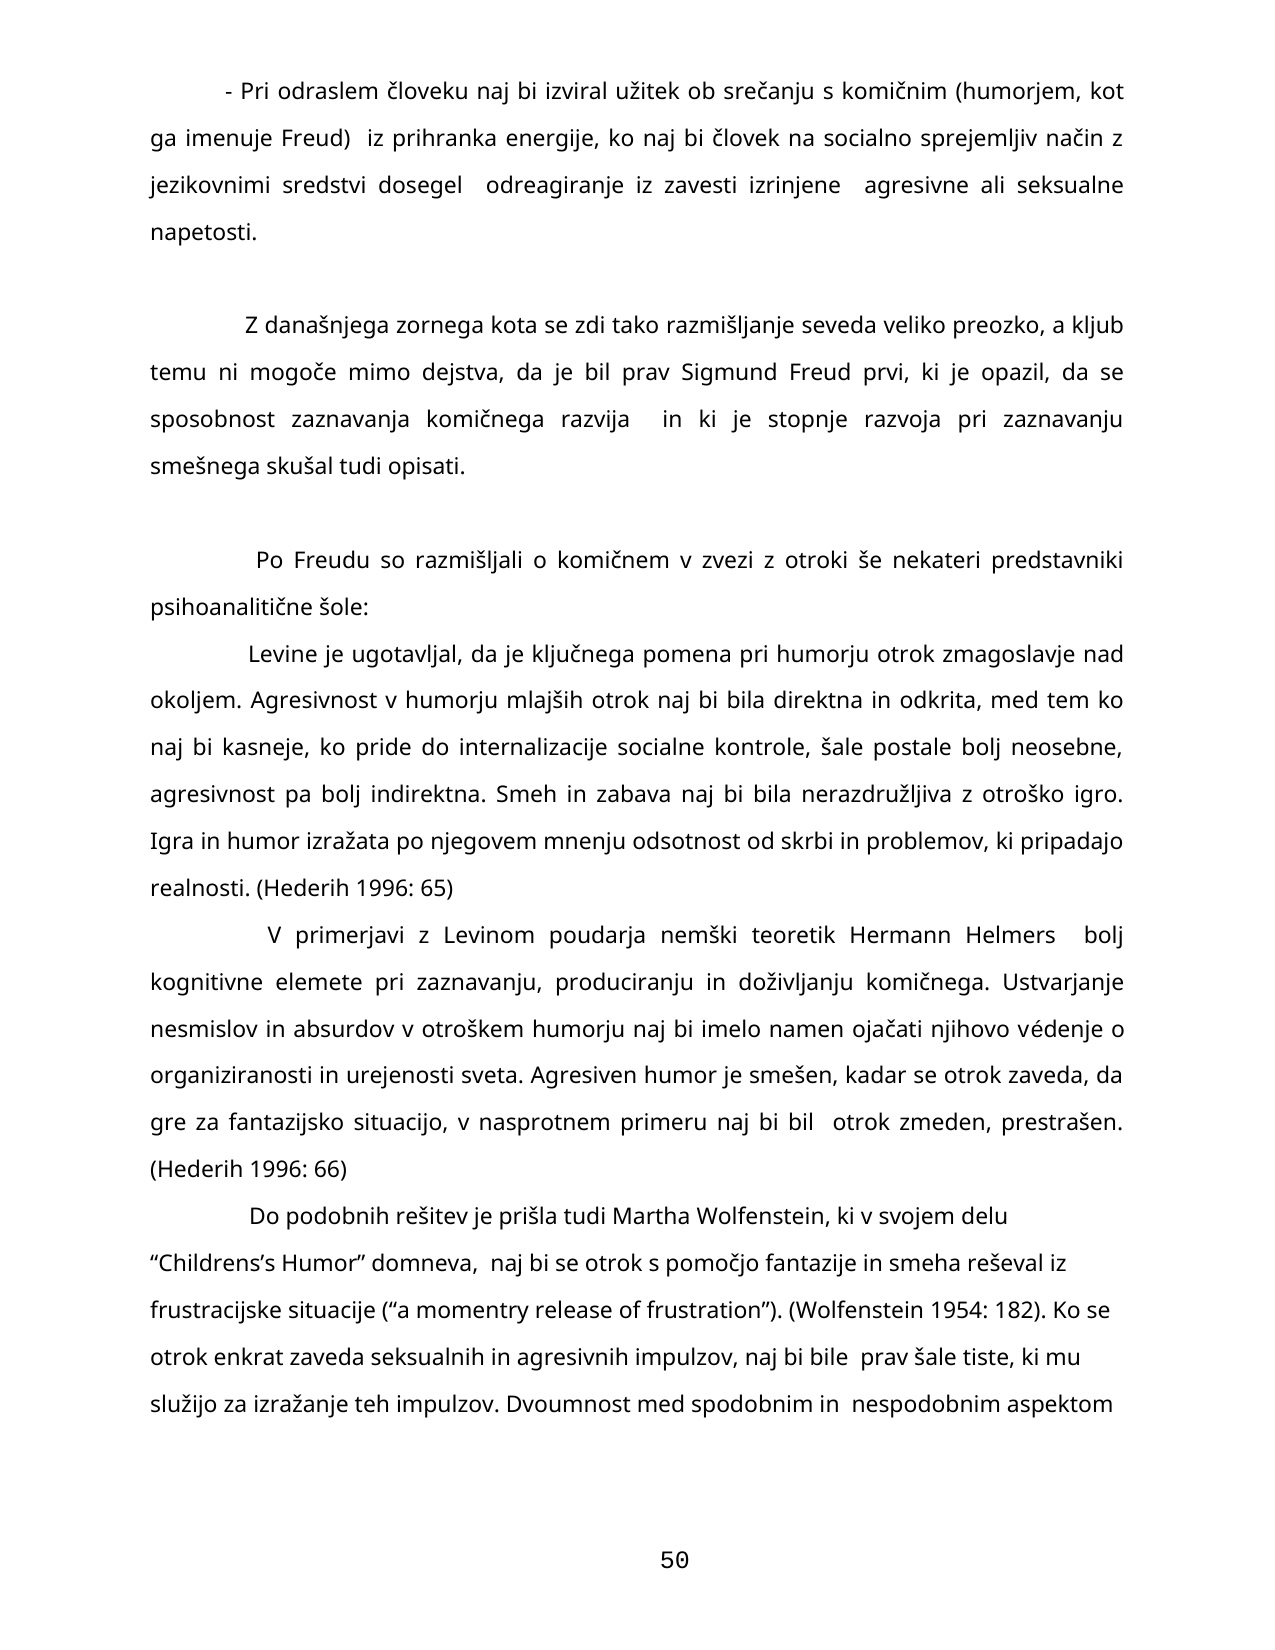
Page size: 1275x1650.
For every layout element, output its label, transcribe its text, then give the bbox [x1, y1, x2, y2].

text Z današnjega zornega kota se zdi tako razmišljanje seveda veliko preozko, a kljub temu ni mogoče mimo dejstva, da je bil prav Sigmund Freud prvi, ki je opazil, da se sposobnost zaznavanja komičnega razvija in ki je stopnje razvoja pri zaznavanju smešnega skušal tudi opisati. [150, 309, 1125, 481]
text - Pri odraslem človeku naj bi izviral užitek ob srečanju s komičnim (humorjem, kot ga imenuje Freud) iz prihranka energije, ko naj bi človek na socialno sprejemljiv način z jezikovnimi sredstvi dosegel odreagiranje iz zavesti izrinjene agresivne ali seksualne napetosti. [150, 75, 1125, 247]
text Levine je ugotavljal, da je ključnega pomena pri humorju otrok zmagoslavje nad okoljem. Agresivnost v humorju mlajših otrok naj bi bila direktna in odkrita, med tem ko naj bi kasneje, ko pride do internalizacije socialne kontrole, šale postale bolj neosebne, agresivnost pa bolj indirektna. Smeh in zabava naj bi bila nerazdružljiva z otroško igro. Igra in humor izražata po njegovem mnenju odsotnost od skrbi in problemov, ki pripadajo realnosti. (Hederih 1996: 65) [150, 637, 1125, 903]
text V primerjavi z Levinom poudarja nemški teoretik Hermann Helmers bolj kognitivne elemete pri zaznavanju, produciranju in doživljanju komičnega. Ustvarjanje nesmislov in absurdov v otroškem humorju naj bi imelo namen ojačati njihovo védenje o organiziranosti in urejenosti sveta. Agresiven humor je smešen, kadar se otrok zaveda, da gre za fantazijsko situacijo, v nasprotnem primeru naj bi bil otrok zmeden, prestrašen. (Hederih 1996: 66) [150, 919, 1125, 1184]
text Do podobnih rešitev je prišla tudi Martha Wolfenstein, ki v svojem delu “Childrens’s Humor” domneva, naj bi se otrok s pomočjo fantazije in smeha reševal iz frustracijske situacije (“a momentry release of frustration”). (Wolfenstein 1954: 182). Ko se otrok enkrat zaveda seksualnih in agresivnih impulzov, naj bi bile prav šale tiste, ki mu služijo za izražanje teh impulzov. Dvoumnost med spodobnim in nespodobnim aspektom [150, 1200, 1125, 1419]
text Po Freudu so razmišljali o komičnem v zvezi z otroki še nekateri predstavniki psihoanalitične šole: [150, 544, 1125, 622]
